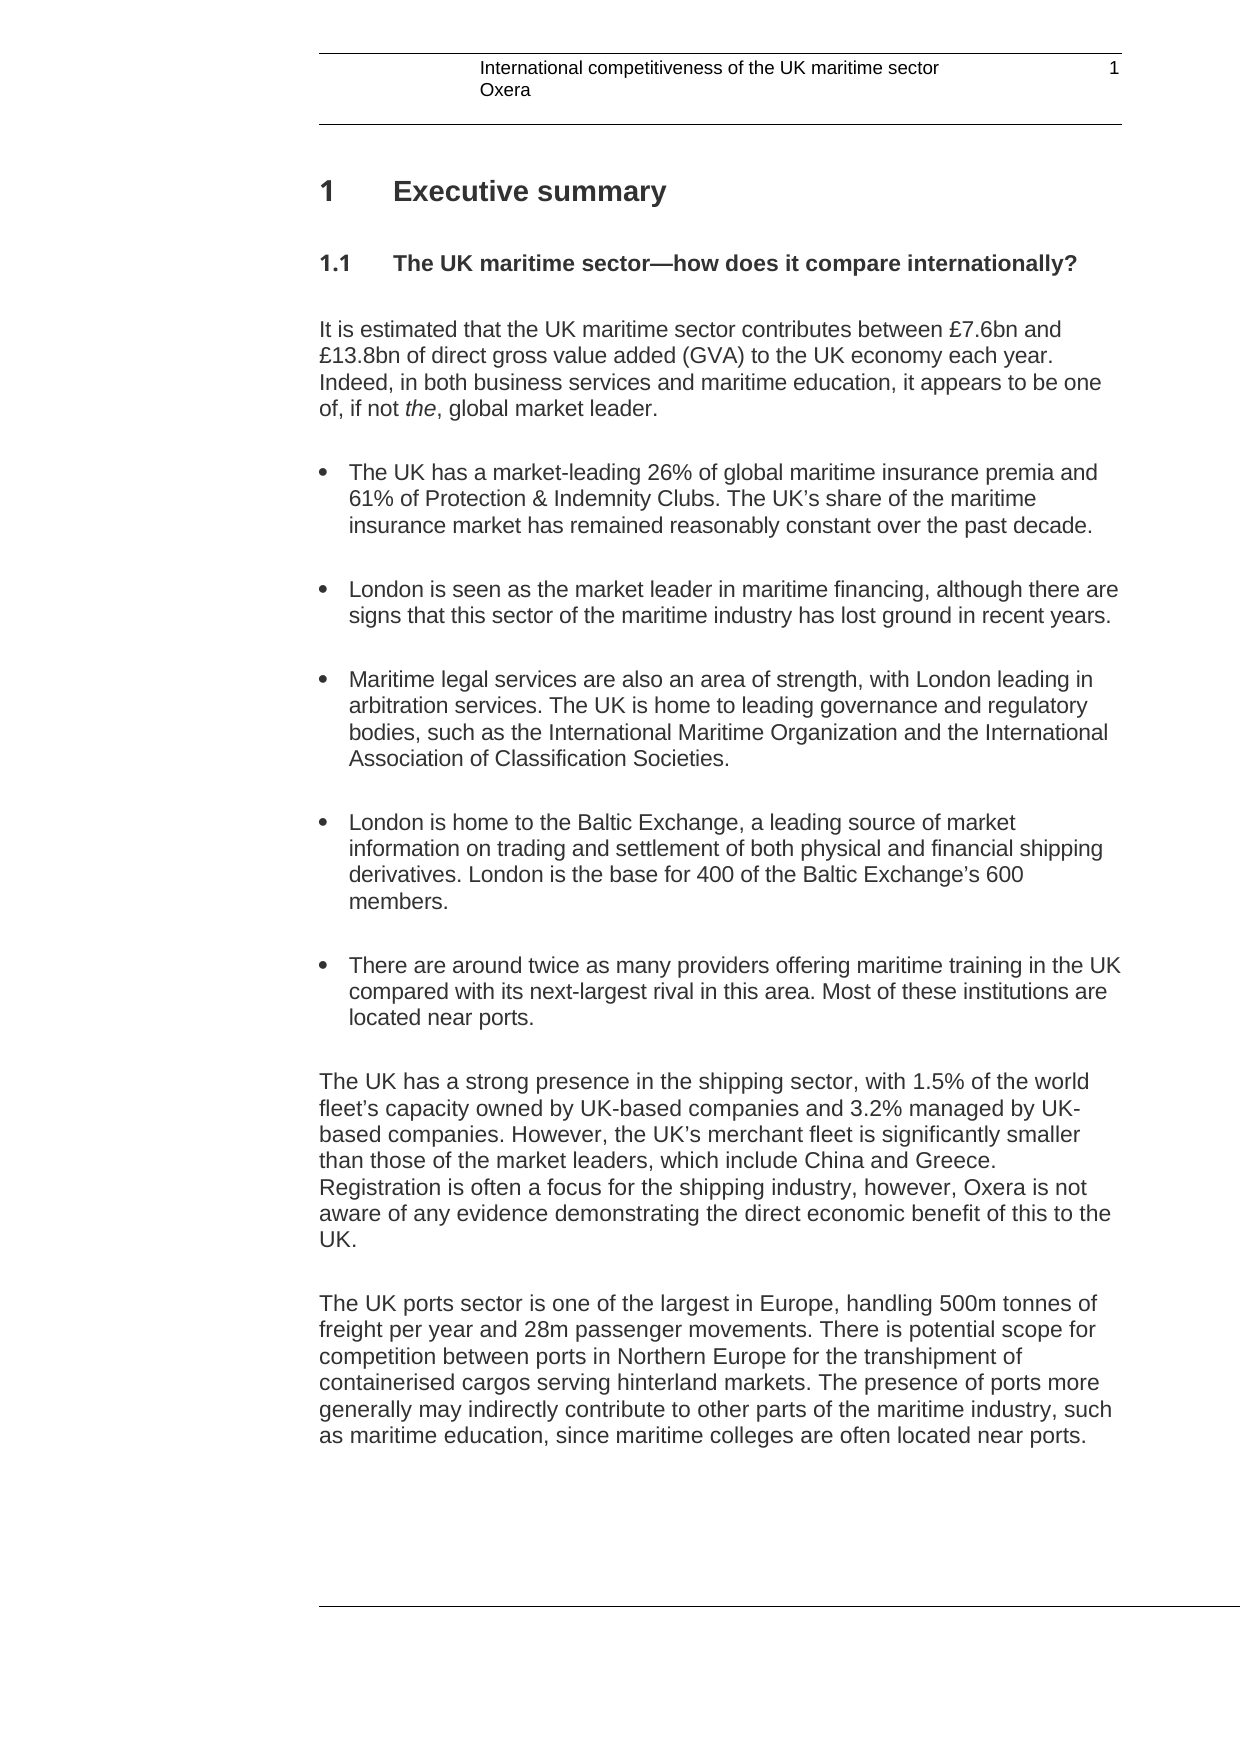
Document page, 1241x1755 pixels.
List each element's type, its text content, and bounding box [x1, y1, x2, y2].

text It is estimated that the UK maritime sector contributes between £7.6bn and £13.8bn of direct gross value added (GVA) to the UK economy each year. Indeed, in both business services and maritime education, it appears to be one of, if not the, global market leader. [319, 316, 1122, 421]
list London is home to the Baltic Exchange, a leading source of market information on trading and settlement of both physical and financial shipping derivatives. London is the base for 400 of the Baltic Exchange’s 600 members. [319, 809, 1122, 914]
text The UK has a strong presence in the shipping sector, with 1.5% of the world fleet’s capacity owned by UK-based companies and 3.2% managed by UK-based companies. However, the UK’s merchant fleet is significantly smaller than those of the market leaders, which include China and Greece. Registration is often a focus for the shipping industry, however, Oxera is not aware of any evidence demonstrating the direct economic benefit of this to the UK. [319, 1068, 1122, 1253]
list The UK has a market-leading 26% of global maritime insurance premia and 61% of Protection & Indemnity Clubs. The UK’s share of the maritime insurance market has remained reasonably constant over the past decade. [319, 459, 1122, 538]
text The UK ports sector is one of the largest in Europe, handling 500m tonnes of freight per year and 28m passenger movements. There is potential scope for competition between ports in Northern Europe for the transhipment of containerised cargos serving hinterland markets. The presence of ports more generally may indirectly contribute to other parts of the maritime industry, such as maritime education, since maritime colleges are often located near ports. [319, 1290, 1122, 1448]
subtitle Executive summary [319, 170, 1122, 210]
list Maritime legal services are also an area of strength, with London leading in arbitration services. The UK is home to leading governance and regulatory bodies, such as the International Maritime Organization and the International Association of Classification Societies. [319, 666, 1122, 771]
list London is seen as the market leader in maritime financing, although there are signs that this sector of the maritime industry has lost ground in recent years. [319, 576, 1122, 628]
list There are around twice as many providers offering maritime training in the UK compared with its next-largest rival in this area. Most of these institutions are located near ports. [319, 952, 1122, 1031]
subtitle The UK maritime sector—how does it compare internationally? [319, 247, 1122, 278]
